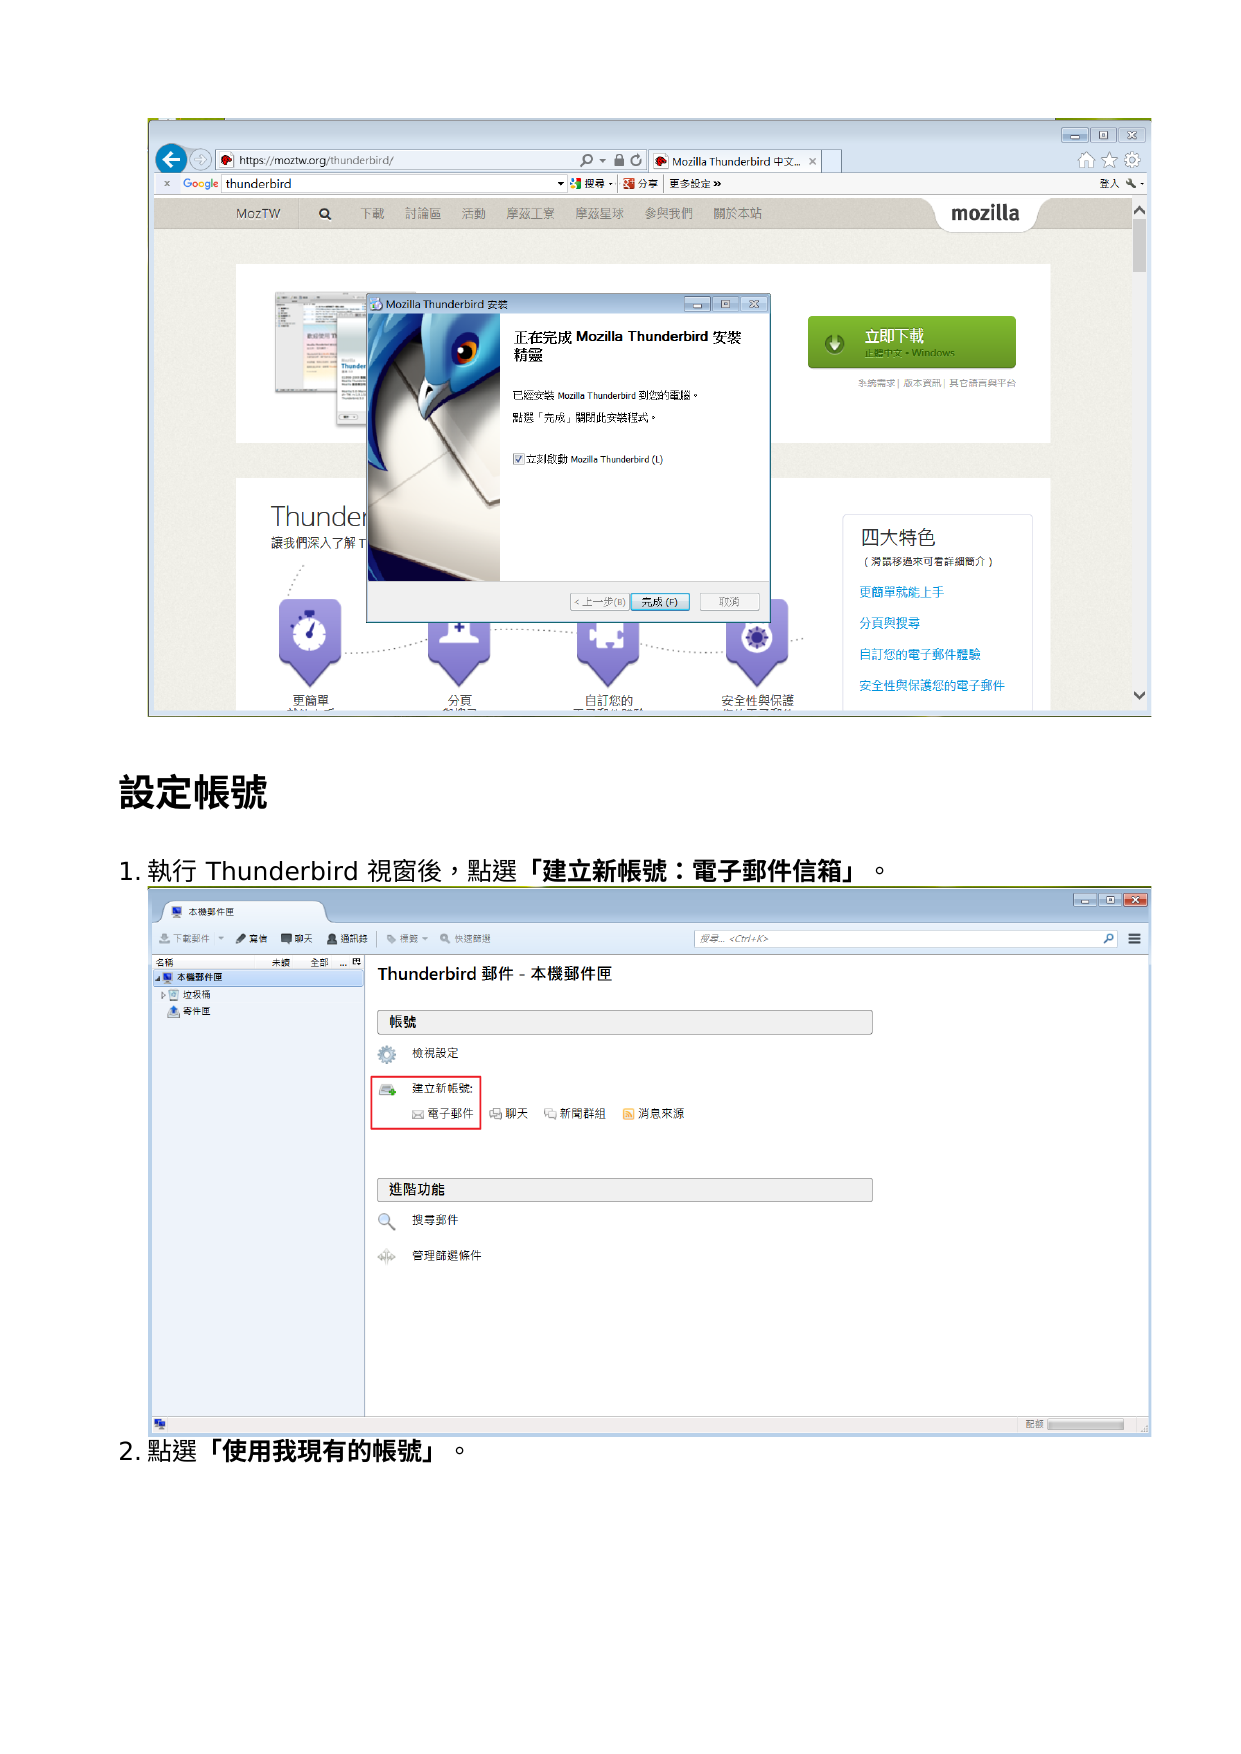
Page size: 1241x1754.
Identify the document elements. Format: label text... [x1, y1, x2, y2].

list 執行 Thunderbird 視窗後，點選「建立新帳號：電子郵件信箱」。 [118, 857, 1122, 1437]
subtitle 設定帳號 [118, 771, 1122, 815]
picture [147, 118, 1152, 717]
list 點選「使用我現有的帳號」。 [118, 1437, 1122, 1466]
picture [147, 886, 1152, 1437]
list [118, 118, 147, 717]
